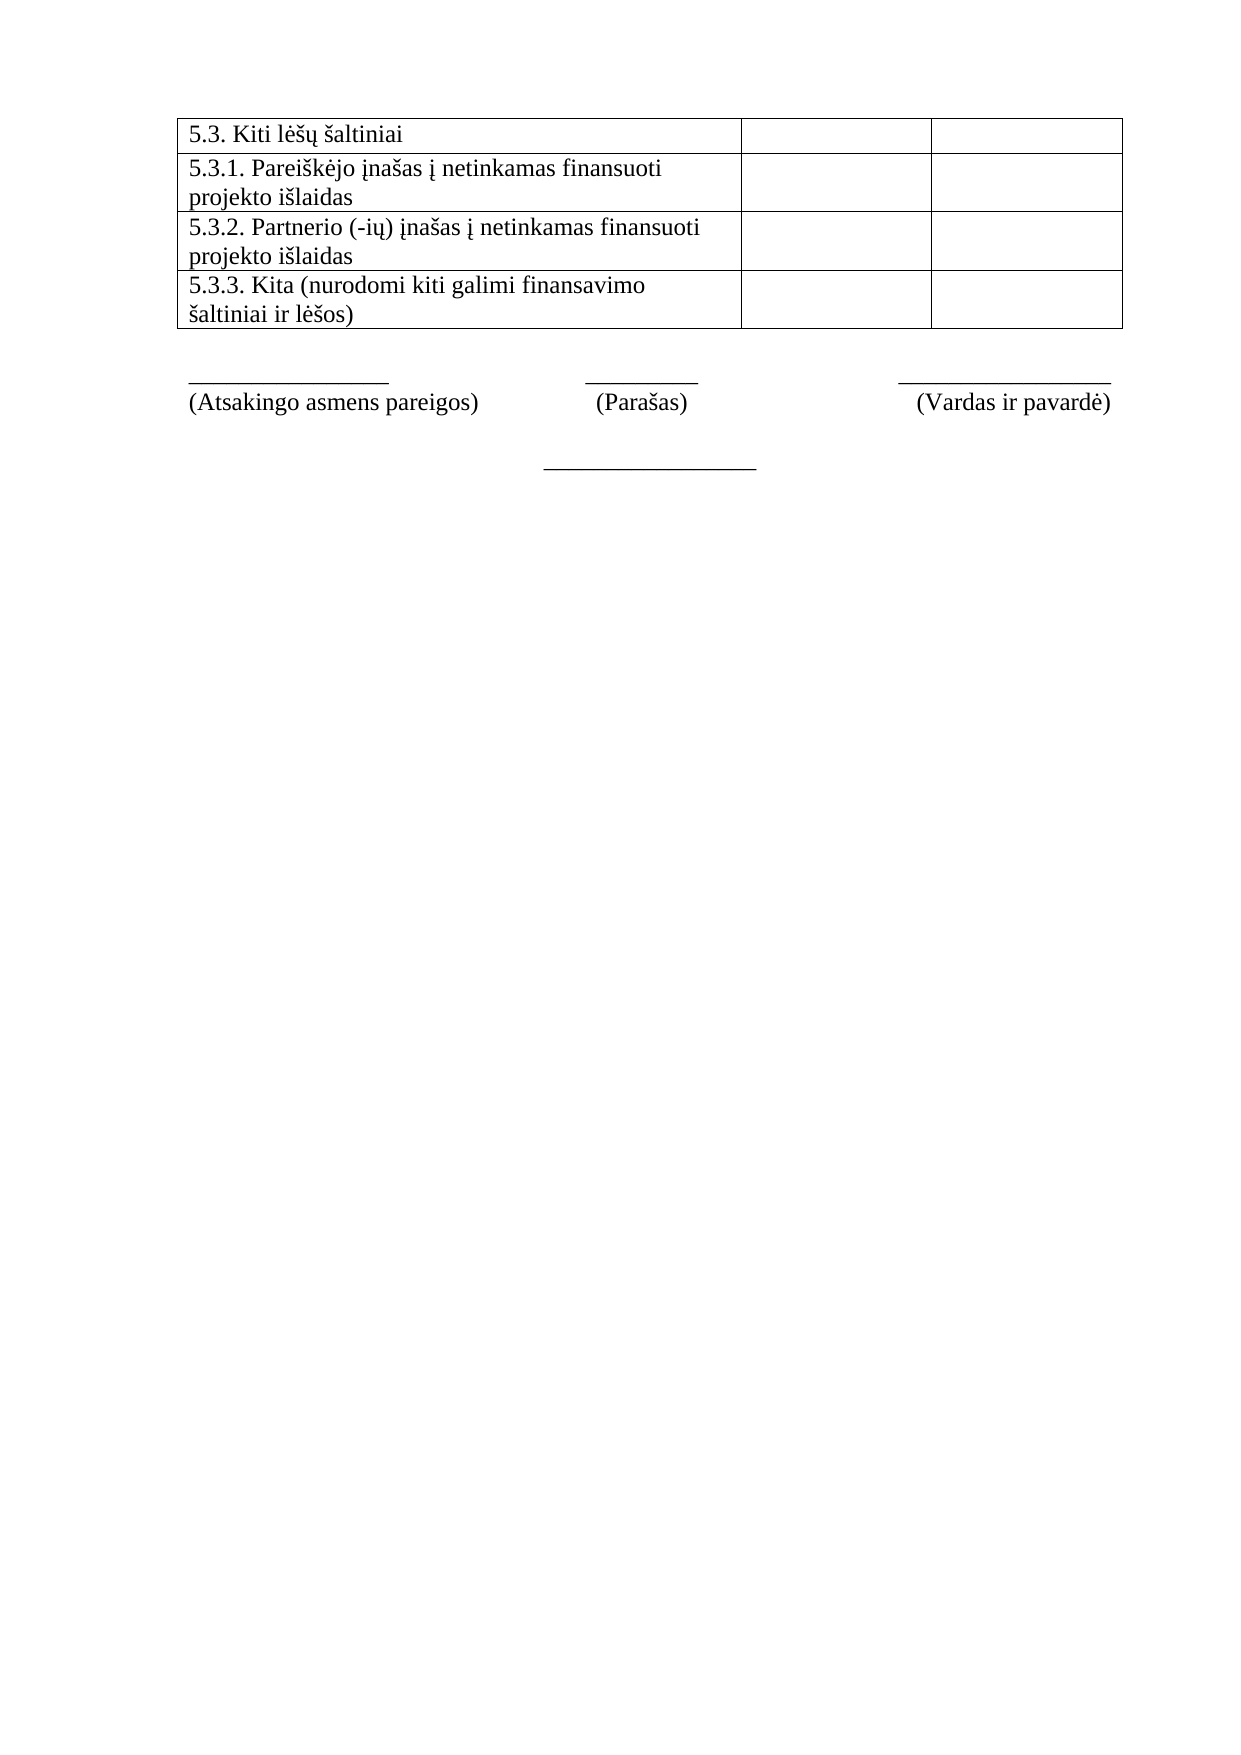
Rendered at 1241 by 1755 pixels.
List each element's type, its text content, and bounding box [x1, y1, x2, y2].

table_header _________________ (Vardas ir pavardė) [718, 358, 1122, 415]
table_cell 5.3.1. Pareiškėjo įnašas į netinkamas finansuoti projekto išlaidas [178, 154, 741, 211]
text _________________ [177, 444, 1122, 473]
table_cell [742, 119, 931, 152]
table_header ________________ (Atsakingo asmens pareigos) [177, 358, 565, 415]
table_cell [932, 119, 1122, 152]
table_cell 5.3. Kiti lėšų šaltiniai [178, 119, 741, 152]
table_cell 5.3.3. Kita (nurodomi kiti galimi finansavimo šaltiniai ir lėšos) [178, 271, 741, 328]
table_cell [742, 212, 931, 269]
table_cell 5.3.2. Partnerio (-ių) įnašas į netinkamas finansuoti projekto išlaidas [178, 212, 741, 269]
table_cell [932, 271, 1122, 328]
table_cell [742, 154, 931, 211]
table_cell [742, 271, 931, 328]
table_header _________ (Parašas) [565, 358, 718, 415]
table_cell [932, 212, 1122, 269]
table_cell [932, 154, 1122, 211]
